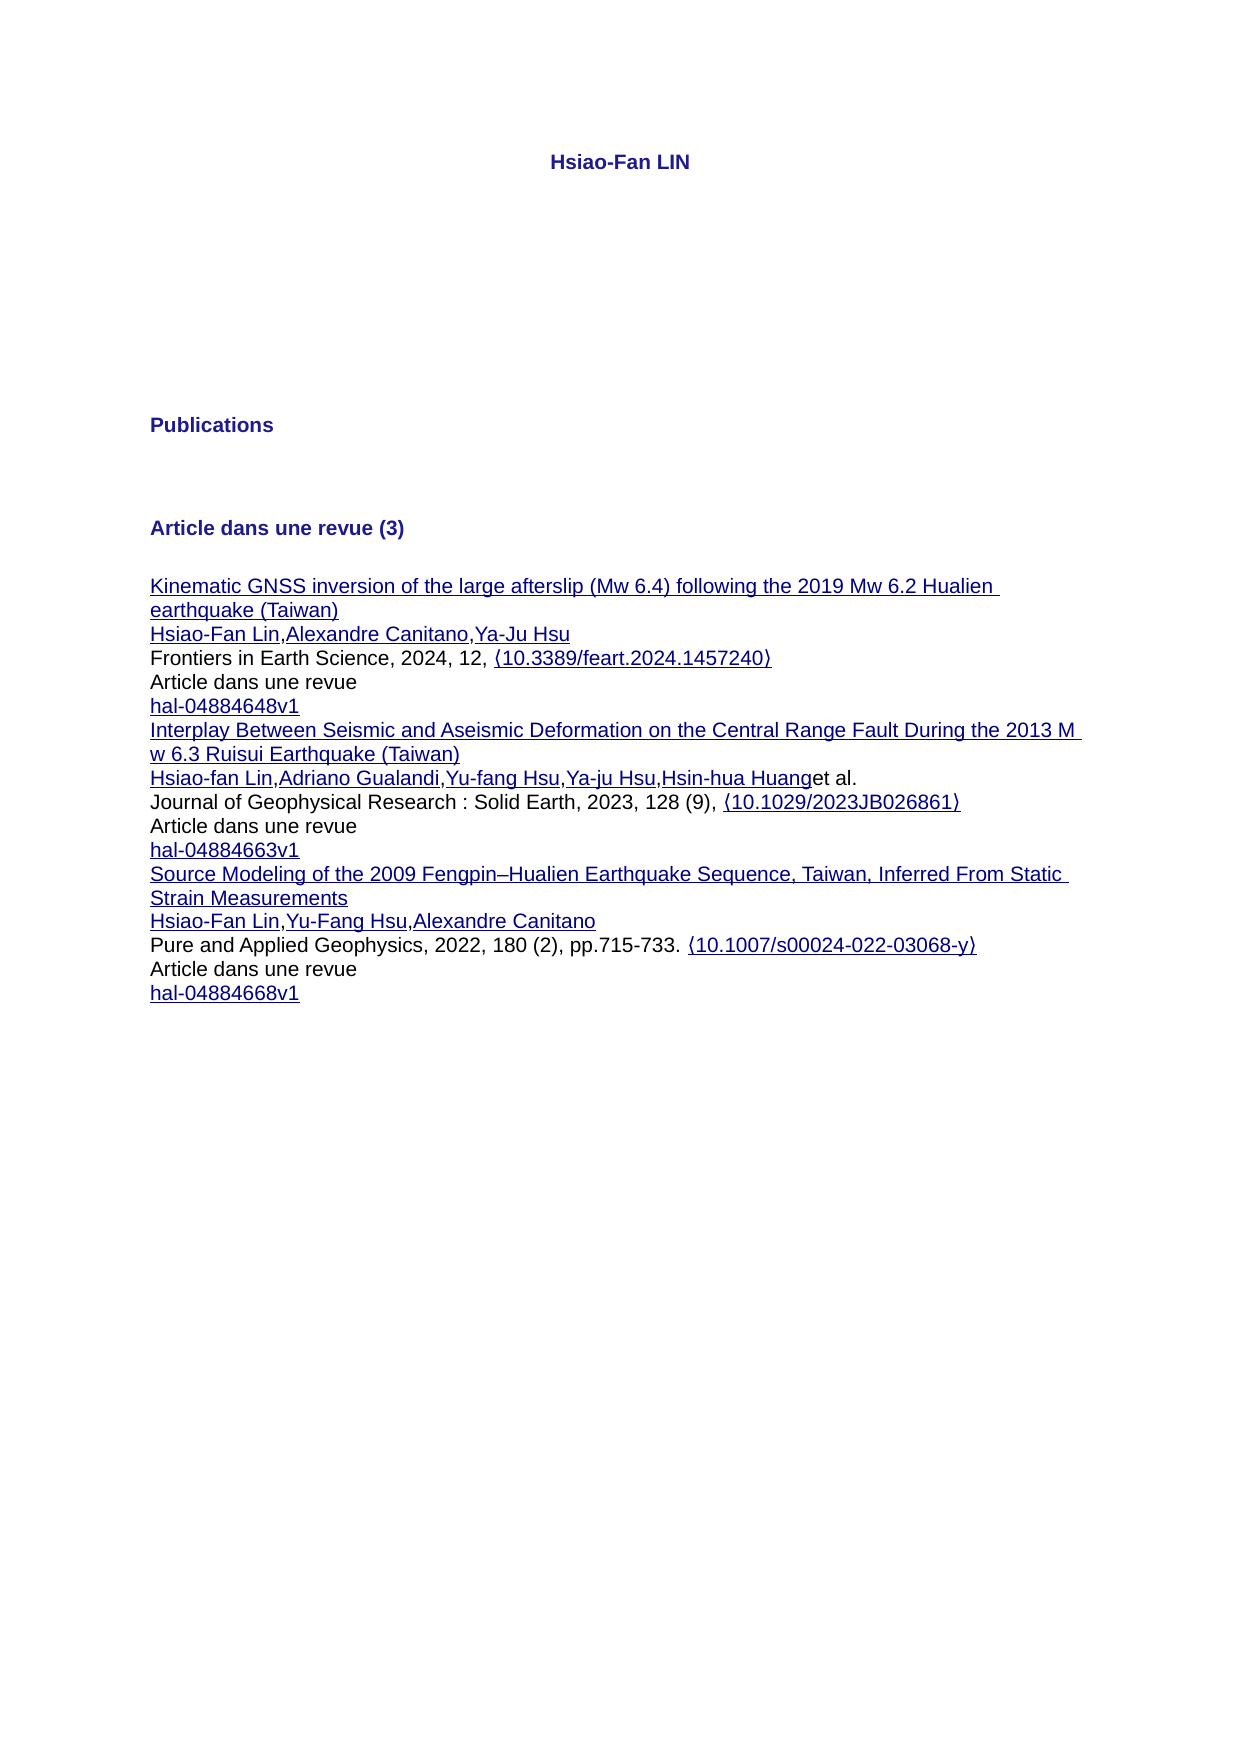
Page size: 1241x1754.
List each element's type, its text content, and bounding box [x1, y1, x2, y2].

subtitle Publications [150, 412, 1090, 436]
table_cell Source Modeling of the 2009 Fengpin–Hualien Earthquake Sequence, Taiwan, Inferred From Static Strain Measurements Hsiao-Fan Lin,Yu-Fang Hsu,Alexandre Canitano Pure and Applied Geophysics, 2022, 180 (2), pp.715-733. ⟨10.1007/s00024-022-03068-y⟩ Article dans une revue hal-04884668v1 [150, 861, 1090, 1005]
subtitle Article dans une revue (3) [150, 516, 1090, 539]
subtitle Hsiao-Fan LIN [150, 150, 1090, 174]
table_cell Interplay Between Seismic and Aseismic Deformation on the Central Range Fault During the 2013 M w 6.3 Ruisui Earthquake (Taiwan) Hsiao‐fan Lin,Adriano Gualandi,Yu‐fang Hsu,Ya‐ju Hsu,Hsin‐hua Huanget al. Journal of Geophysical Research : Solid Earth, 2023, 128 (9), ⟨10.1029/2023JB026861⟩ Article dans une revue hal-04884663v1 [150, 718, 1090, 861]
table_header Kinematic GNSS inversion of the large afterslip (Mw 6.4) following the 2019 Mw 6.2 Hualien earthquake (Taiwan) Hsiao-Fan Lin,Alexandre Canitano,Ya-Ju Hsu Frontiers in Earth Science, 2024, 12, ⟨10.3389/feart.2024.1457240⟩ Article dans une revue hal-04884648v1 [150, 574, 1090, 718]
